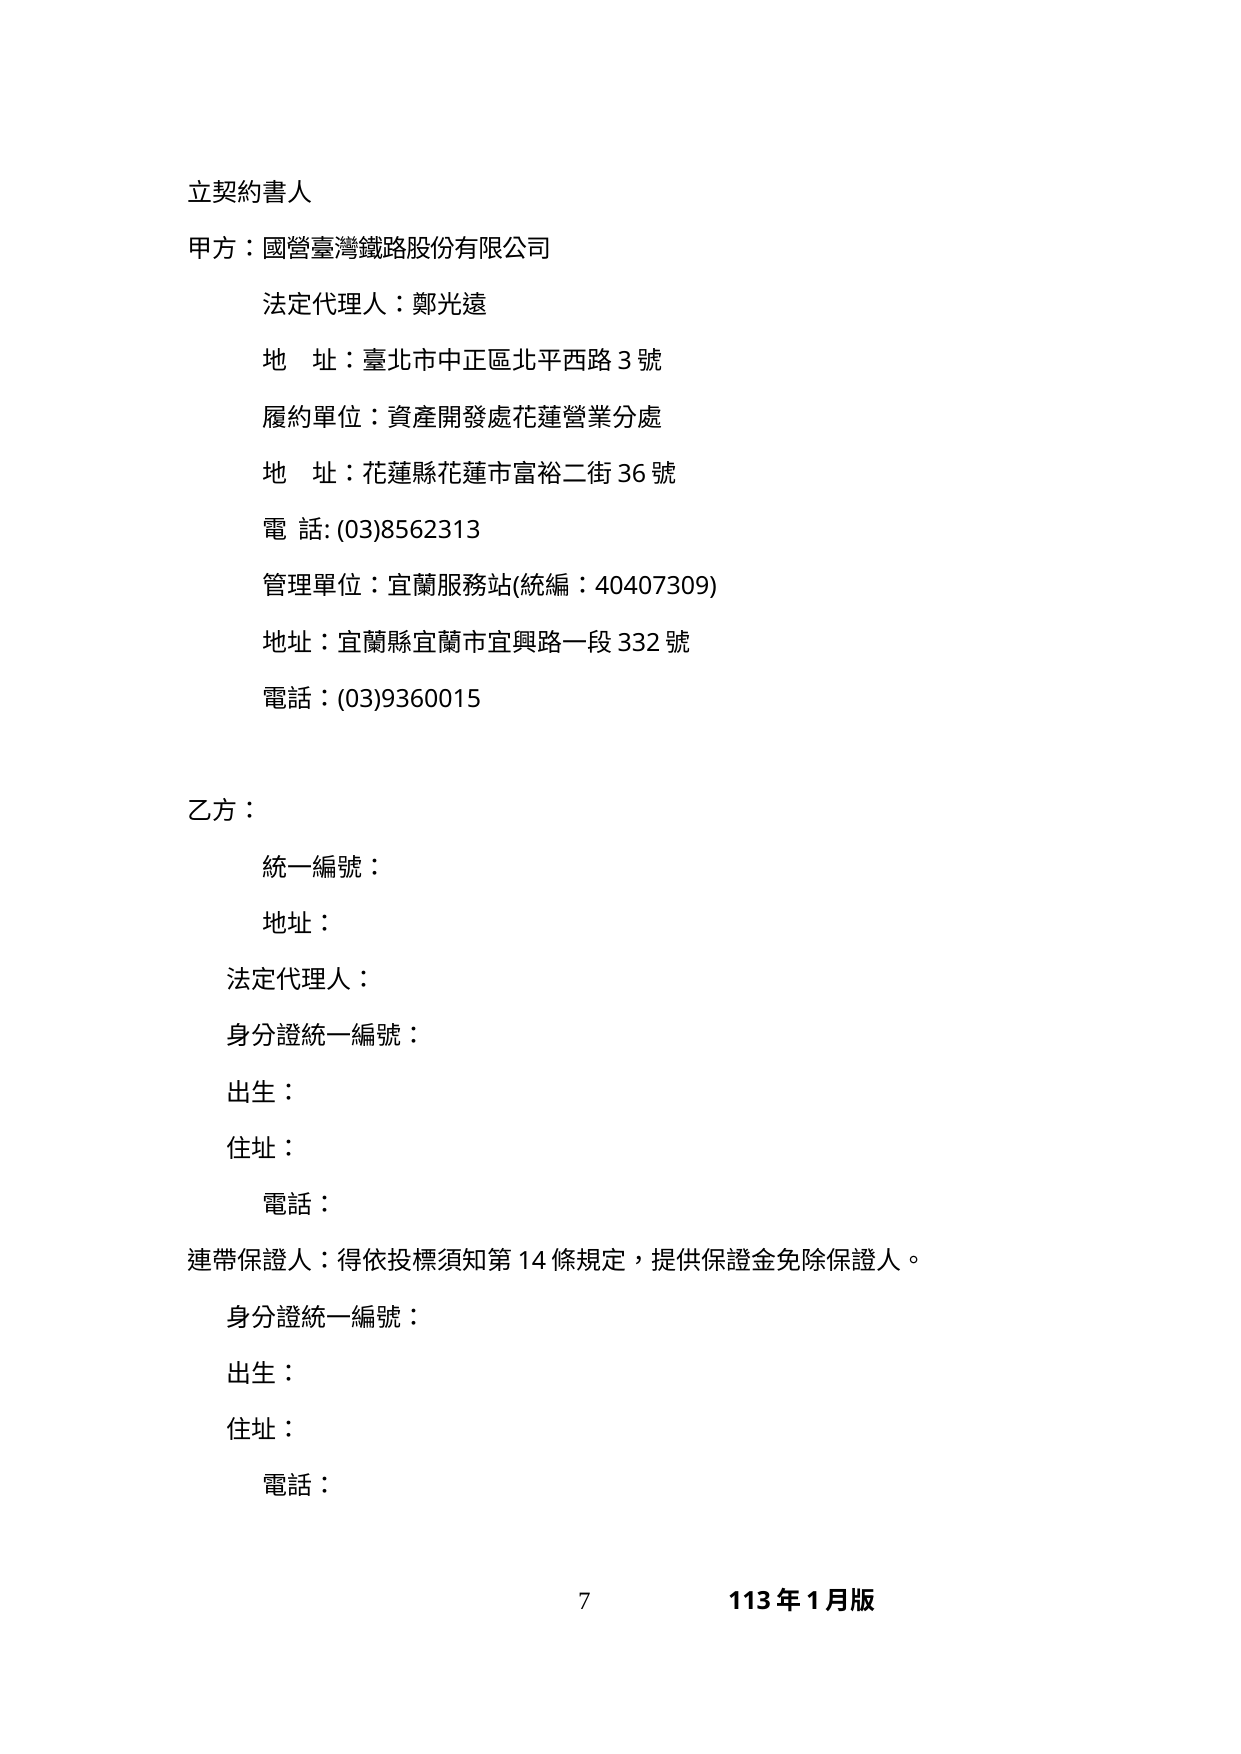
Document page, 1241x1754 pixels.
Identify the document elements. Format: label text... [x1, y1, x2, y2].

text 地 址：臺北市中正區北平西路3號 [262, 340, 1053, 378]
text 身分證統一編號： [187, 1296, 1053, 1334]
text 甲方：國營臺灣鐵路股份有限公司 [187, 228, 1053, 265]
text 電話： [262, 1465, 1053, 1503]
text 地址： [262, 903, 1053, 940]
text 統一編號： [262, 846, 1053, 884]
text 身分證統一編號： [187, 1015, 1053, 1053]
text 出生： [187, 1353, 1053, 1390]
text 地址：宜蘭縣宜蘭市宜興路一段332號 [262, 621, 1053, 659]
text 出生： [187, 1071, 1053, 1109]
text 連帶保證人：得依投標須知第14條規定，提供保證金免除保證人。 [187, 1240, 1053, 1278]
text 住址： [187, 1409, 1053, 1446]
text 管理單位：宜蘭服務站(統編：40407309) [262, 565, 1053, 603]
text 法定代理人：鄭光遠 [262, 284, 1053, 321]
text 電話： [262, 1184, 1053, 1221]
text 地 址：花蓮縣花蓮市富裕二街36號 [262, 453, 1053, 490]
text 住址： [187, 1128, 1053, 1165]
text 立契約書人 [187, 171, 1053, 209]
text 法定代理人： [187, 959, 1053, 996]
text 履約單位：資產開發處花蓮營業分處 [262, 396, 1053, 434]
text 電話：(03)9360015 [262, 678, 1053, 715]
text 電 話: (03)8562313 [262, 509, 1053, 546]
text 乙方： [187, 790, 1053, 828]
